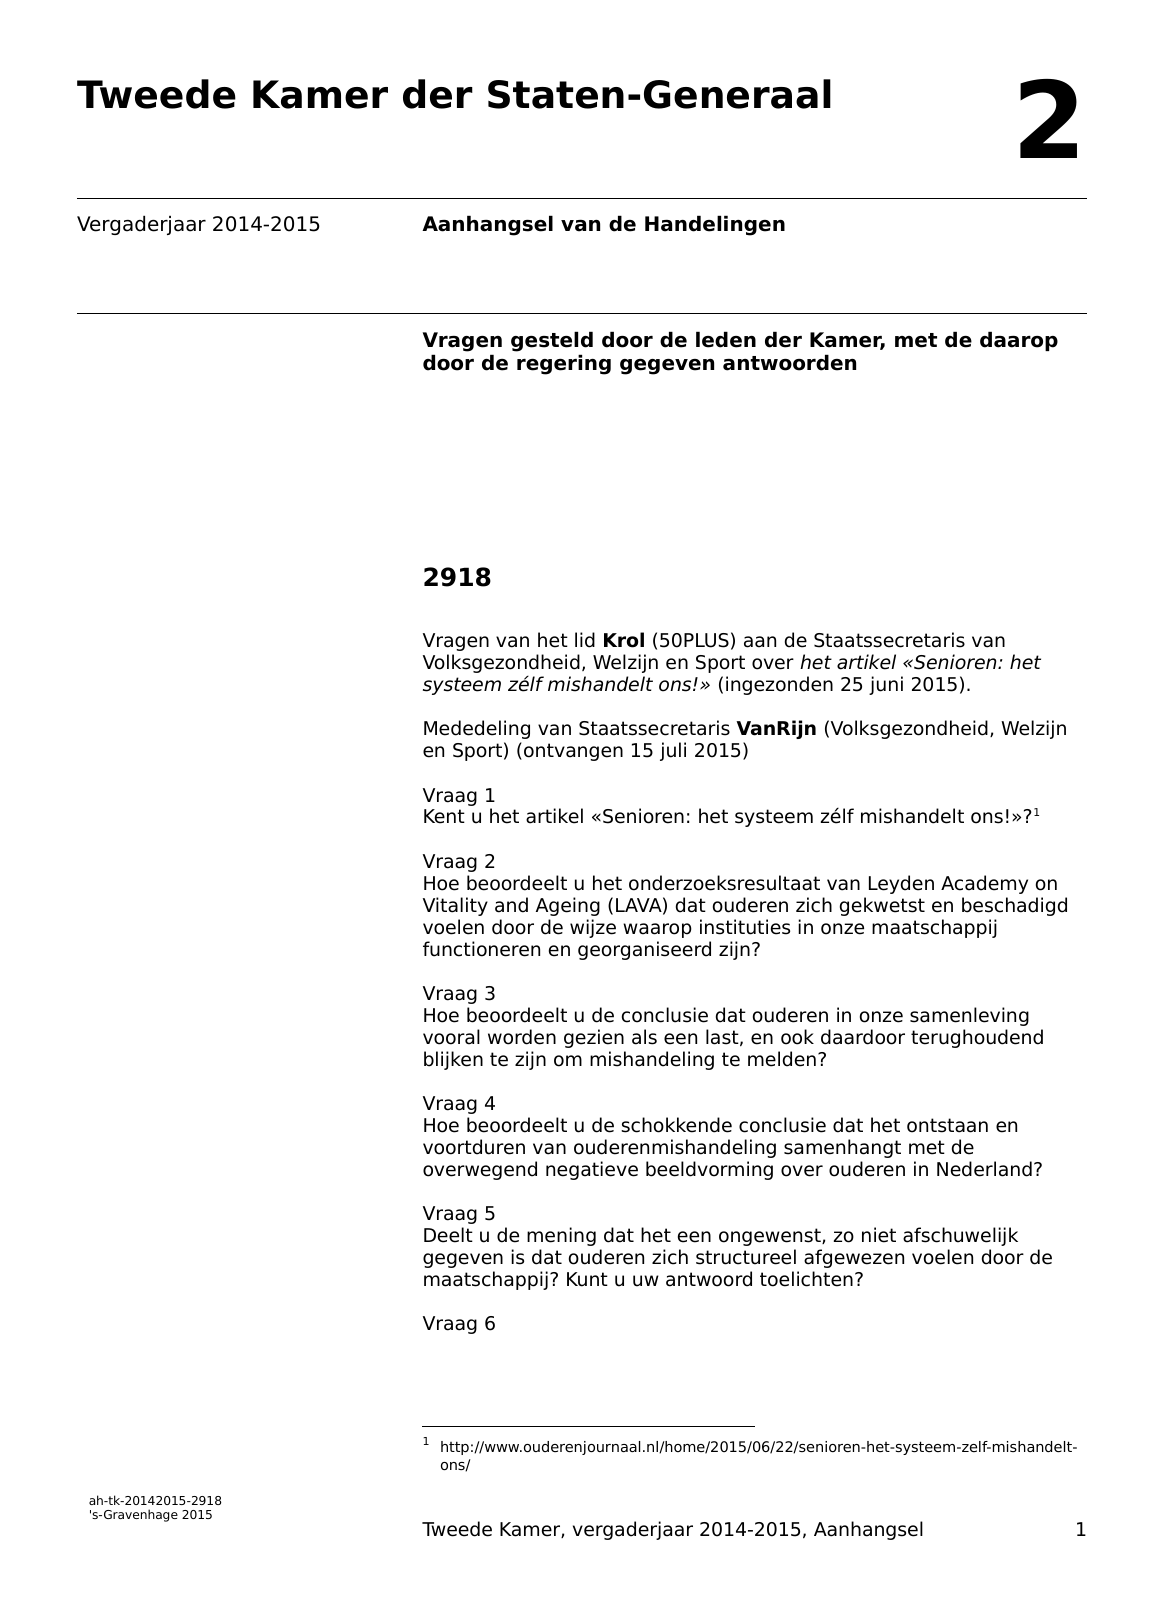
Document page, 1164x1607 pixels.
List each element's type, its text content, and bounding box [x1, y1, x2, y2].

text ah-tk-20142015-2918 [88, 1494, 323, 1508]
text http://www.ouderenjournaal.nl/home/2015/06/22/senioren-het-systeem-zelf-mishandelt-ons/ [422, 1435, 1087, 1474]
text 2918 [422, 563, 1087, 592]
text Vraag 2 [422, 851, 1087, 873]
table_header 2 [886, 59, 1087, 198]
text 's-Gravenhage 2015 [88, 1508, 323, 1522]
text Vraag 1 [422, 784, 1087, 806]
text Vraag 5 [422, 1203, 1087, 1225]
text Vraag 6 [422, 1313, 1087, 1335]
text Hoe beoordeelt u de conclusie dat ouderen in onze samenleving vooral worden gezien als een last, en ook daardoor terughoudend blijken te zijn om mishandeling te melden? [422, 1005, 1087, 1071]
table_cell Vergaderjaar 2014-2015 [77, 199, 422, 313]
text Mededeling van Staatssecretaris VanRijn (Volksgezondheid, Welzijn en Sport) (ontvangen 15 juli 2015) [422, 718, 1087, 762]
text Vragen van het lid Krol (50PLUS) aan de Staatssecretaris van Volksgezondheid, Welzijn en Sport over het artikel «Senioren: het systeem zélf mishandelt ons!» (ingezonden 25 juni 2015). [422, 630, 1087, 696]
table_header Tweede Kamer der Staten-Generaal [77, 59, 886, 198]
table_cell [77, 314, 422, 375]
text Vraag 4 [422, 1093, 1087, 1115]
text Deelt u de mening dat het een ongewenst, zo niet afschuwelijk gegeven is dat ouderen zich structureel afgewezen voelen door de maatschappij? Kunt u uw antwoord toelichten? [422, 1225, 1087, 1291]
table_cell Aanhangsel van de Handelingen [422, 199, 1087, 313]
text Hoe beoordeelt u het onderzoeksresultaat van Leyden Academy on Vitality and Ageing (LAVA) dat ouderen zich gekwetst en beschadigd voelen door de wijze waarop instituties in onze maatschappij functioneren en georganiseerd zijn? [422, 873, 1087, 961]
text Vraag 3 [422, 983, 1087, 1005]
table_cell Vragen gesteld door de leden der Kamer, met de daarop door de regering gegeven antwoorden [422, 314, 1087, 375]
text Kent u het artikel «Senioren: het systeem zélf mishandelt ons!»? [422, 806, 1087, 828]
text Hoe beoordeelt u de schokkende conclusie dat het ontstaan en voortduren van ouderenmishandeling samenhangt met de overwegend negatieve beeldvorming over ouderen in Nederland? [422, 1115, 1087, 1181]
